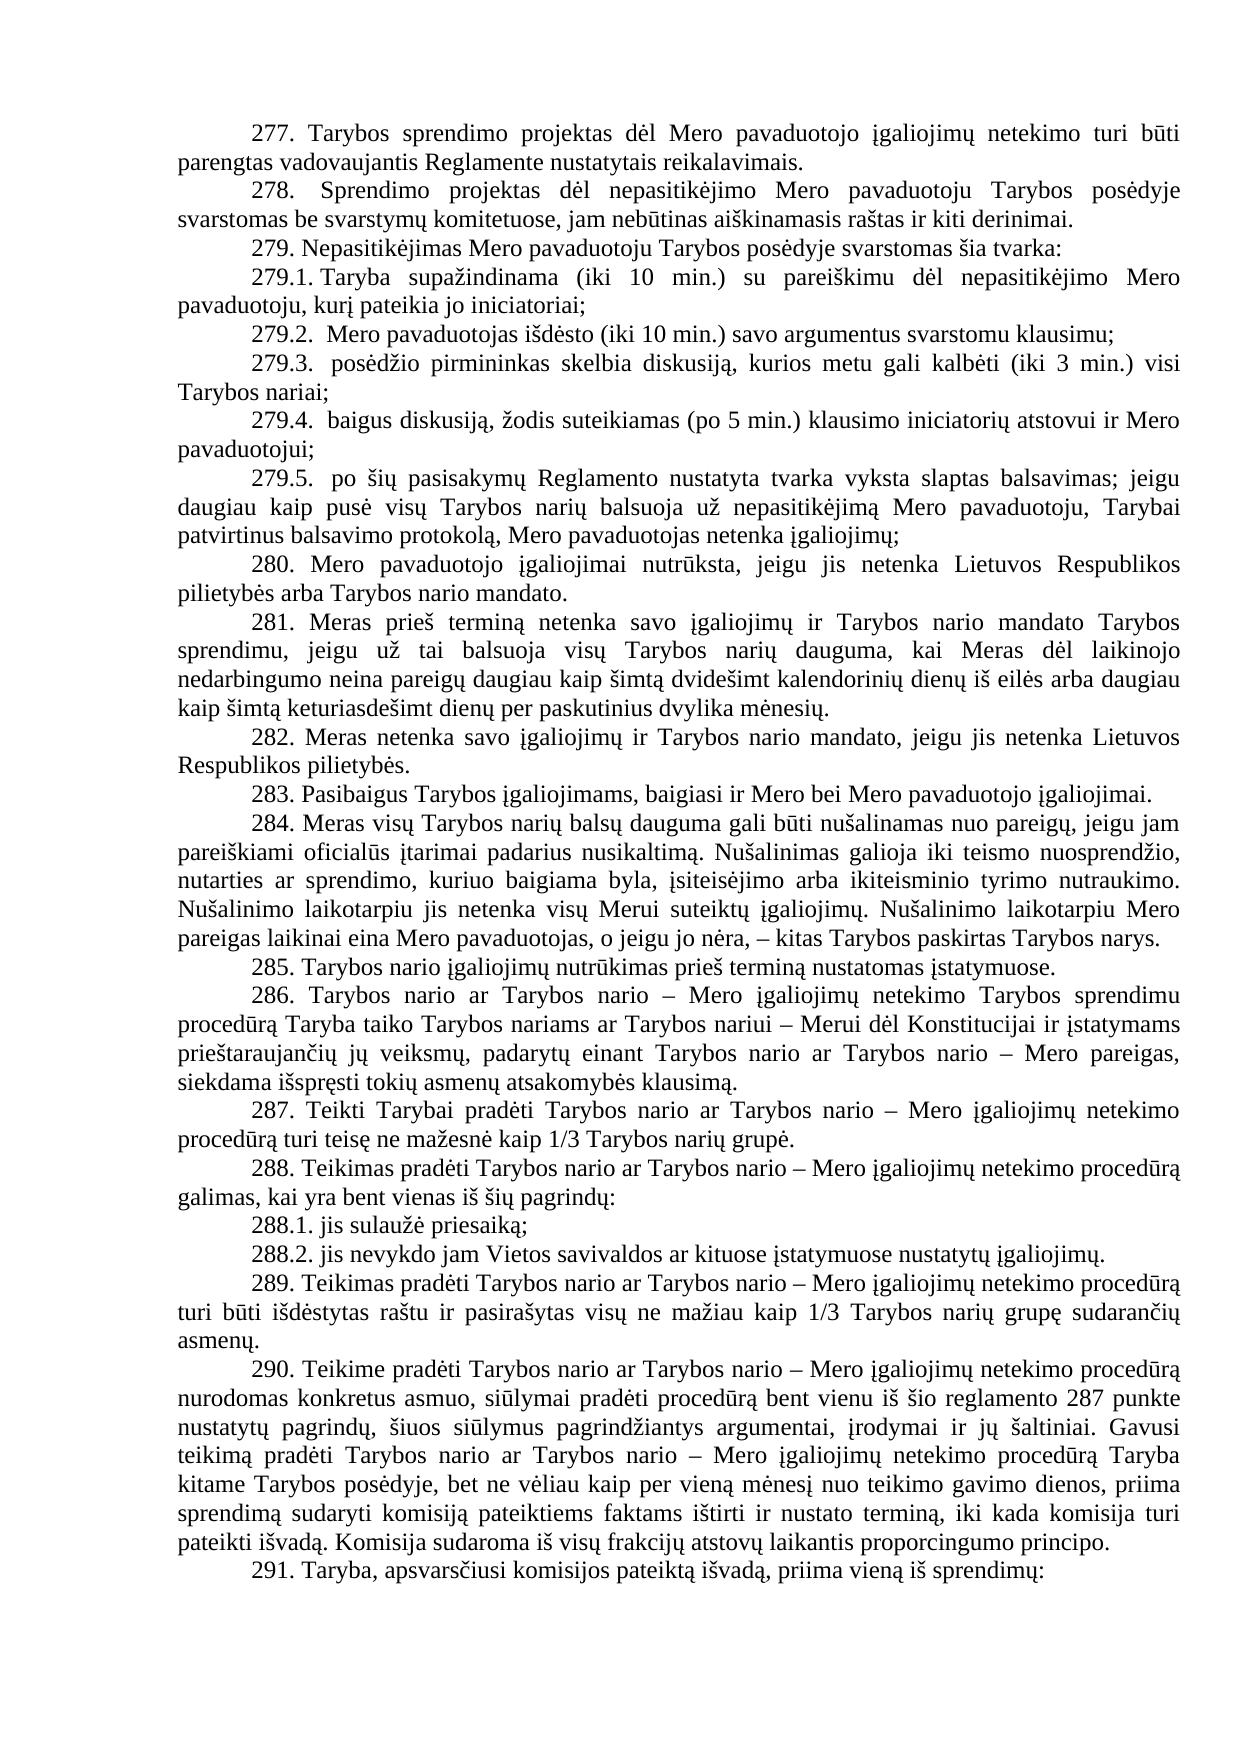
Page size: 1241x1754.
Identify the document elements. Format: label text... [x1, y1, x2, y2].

text 284. Meras visų Tarybos narių balsų dauguma gali būti nušalinamas nuo pareigų, jeigu jam pareiškiami oficialūs įtarimai padarius nusikaltimą. Nušalinimas galioja iki teismo nuosprendžio, nutarties ar sprendimo, kuriuo baigiama byla, įsiteisėjimo arba ikiteisminio tyrimo nutraukimo. Nušalinimo laikotarpiu jis netenka visų Merui suteiktų įgaliojimų. Nušalinimo laikotarpiu Mero pareigas laikinai eina Mero pavaduotojas, o jeigu jo nėra, – kitas Tarybos paskirtas Tarybos narys. [177, 808, 1181, 952]
text 285. Tarybos nario įgaliojimų nutrūkimas prieš terminą nustatomas įstatymuose. [177, 952, 1181, 981]
text 277. Tarybos sprendimo projektas dėl Mero pavaduotojo įgaliojimų netekimo turi būti parengtas vadovaujantis Reglamente nustatytais reikalavimais. [177, 118, 1181, 176]
text 282. Meras netenka savo įgaliojimų ir Tarybos nario mandato, jeigu jis netenka Lietuvos Respublikos pilietybės. [177, 722, 1181, 779]
text 291. Taryba, apsvarsčiusi komisijos pateiktą išvadą, priima vieną iš sprendimų: [177, 1556, 1181, 1584]
text 288.2. jis nevykdo jam Vietos savivaldos ar kituose įstatymuose nustatytų įgaliojimų. [177, 1239, 1181, 1268]
text 279. Nepasitikėjimas Mero pavaduotoju Tarybos posėdyje svarstomas šia tvarka: [177, 233, 1181, 262]
text 287. Teikti Tarybai pradėti Tarybos nario ar Tarybos nario – Mero įgaliojimų netekimo procedūrą turi teisę ne mažesnė kaip 1/3 Tarybos narių grupė. [177, 1096, 1181, 1153]
text 290. Teikime pradėti Tarybos nario ar Tarybos nario – Mero įgaliojimų netekimo procedūrą nurodomas konkretus asmuo, siūlymai pradėti procedūrą bent vienu iš šio reglamento 287 punkte nustatytų pagrindų, šiuos siūlymus pagrindžiantys argumentai, įrodymai ir jų šaltiniai. Gavusi teikimą pradėti Tarybos nario ar Tarybos nario – Mero įgaliojimų netekimo procedūrą Taryba kitame Tarybos posėdyje, bet ne vėliau kaip per vieną mėnesį nuo teikimo gavimo dienos, priima sprendimą sudaryti komisiją pateiktiems faktams ištirti ir nustato terminą, iki kada komisija turi pateikti išvadą. Komisija sudaroma iš visų frakcijų atstovų laikantis proporcingumo principo. [177, 1354, 1181, 1556]
text 278. Sprendimo projektas dėl nepasitikėjimo Mero pavaduotoju Tarybos posėdyje svarstomas be svarstymų komitetuose, jam nebūtinas aiškinamasis raštas ir kiti derinimai. [177, 176, 1181, 233]
text 279.1. Taryba supažindinama (iki 10 min.) su pareiškimu dėl nepasitikėjimo Mero pavaduotoju, kurį pateikia jo iniciatoriai; [177, 262, 1181, 319]
text 289. Teikimas pradėti Tarybos nario ar Tarybos nario – Mero įgaliojimų netekimo procedūrą turi būti išdėstytas raštu ir pasirašytas visų ne mažiau kaip 1/3 Tarybos narių grupę sudarančių asmenų. [177, 1268, 1181, 1354]
text 283. Pasibaigus Tarybos įgaliojimams, baigiasi ir Mero bei Mero pavaduotojo įgaliojimai. [177, 779, 1181, 808]
text 279.5. po šių pasisakymų Reglamento nustatyta tvarka vyksta slaptas balsavimas; jeigu daugiau kaip pusė visų Tarybos narių balsuoja už nepasitikėjimą Mero pavaduotoju, Tarybai patvirtinus balsavimo protokolą, Mero pavaduotojas netenka įgaliojimų; [177, 463, 1181, 549]
text 288.1. jis sulaužė priesaiką; [177, 1211, 1181, 1239]
text 279.2. Mero pavaduotojas išdėsto (iki 10 min.) savo argumentus svarstomu klausimu; [177, 319, 1181, 348]
text 286. Tarybos nario ar Tarybos nario – Mero įgaliojimų netekimo Tarybos sprendimu procedūrą Taryba taiko Tarybos nariams ar Tarybos nariui – Merui dėl Konstitucijai ir įstatymams prieštaraujančių jų veiksmų, padarytų einant Tarybos nario ar Tarybos nario – Mero pareigas, siekdama išspręsti tokių asmenų atsakomybės klausimą. [177, 981, 1181, 1096]
text 279.3. posėdžio pirmininkas skelbia diskusiją, kurios metu gali kalbėti (iki 3 min.) visi Tarybos nariai; [177, 348, 1181, 406]
text 288. Teikimas pradėti Tarybos nario ar Tarybos nario – Mero įgaliojimų netekimo procedūrą galimas, kai yra bent vienas iš šių pagrindų: [177, 1153, 1181, 1211]
text 279.4. baigus diskusiją, žodis suteikiamas (po 5 min.) klausimo iniciatorių atstovui ir Mero pavaduotojui; [177, 406, 1181, 463]
text 281. Meras prieš terminą netenka savo įgaliojimų ir Tarybos nario mandato Tarybos sprendimu, jeigu už tai balsuoja visų Tarybos narių dauguma, kai Meras dėl laikinojo nedarbingumo neina pareigų daugiau kaip šimtą dvidešimt kalendorinių dienų iš eilės arba daugiau kaip šimtą keturiasdešimt dienų per paskutinius dvylika mėnesių. [177, 607, 1181, 722]
text 280. Mero pavaduotojo įgaliojimai nutrūksta, jeigu jis netenka Lietuvos Respublikos pilietybės arba Tarybos nario mandato. [177, 549, 1181, 607]
